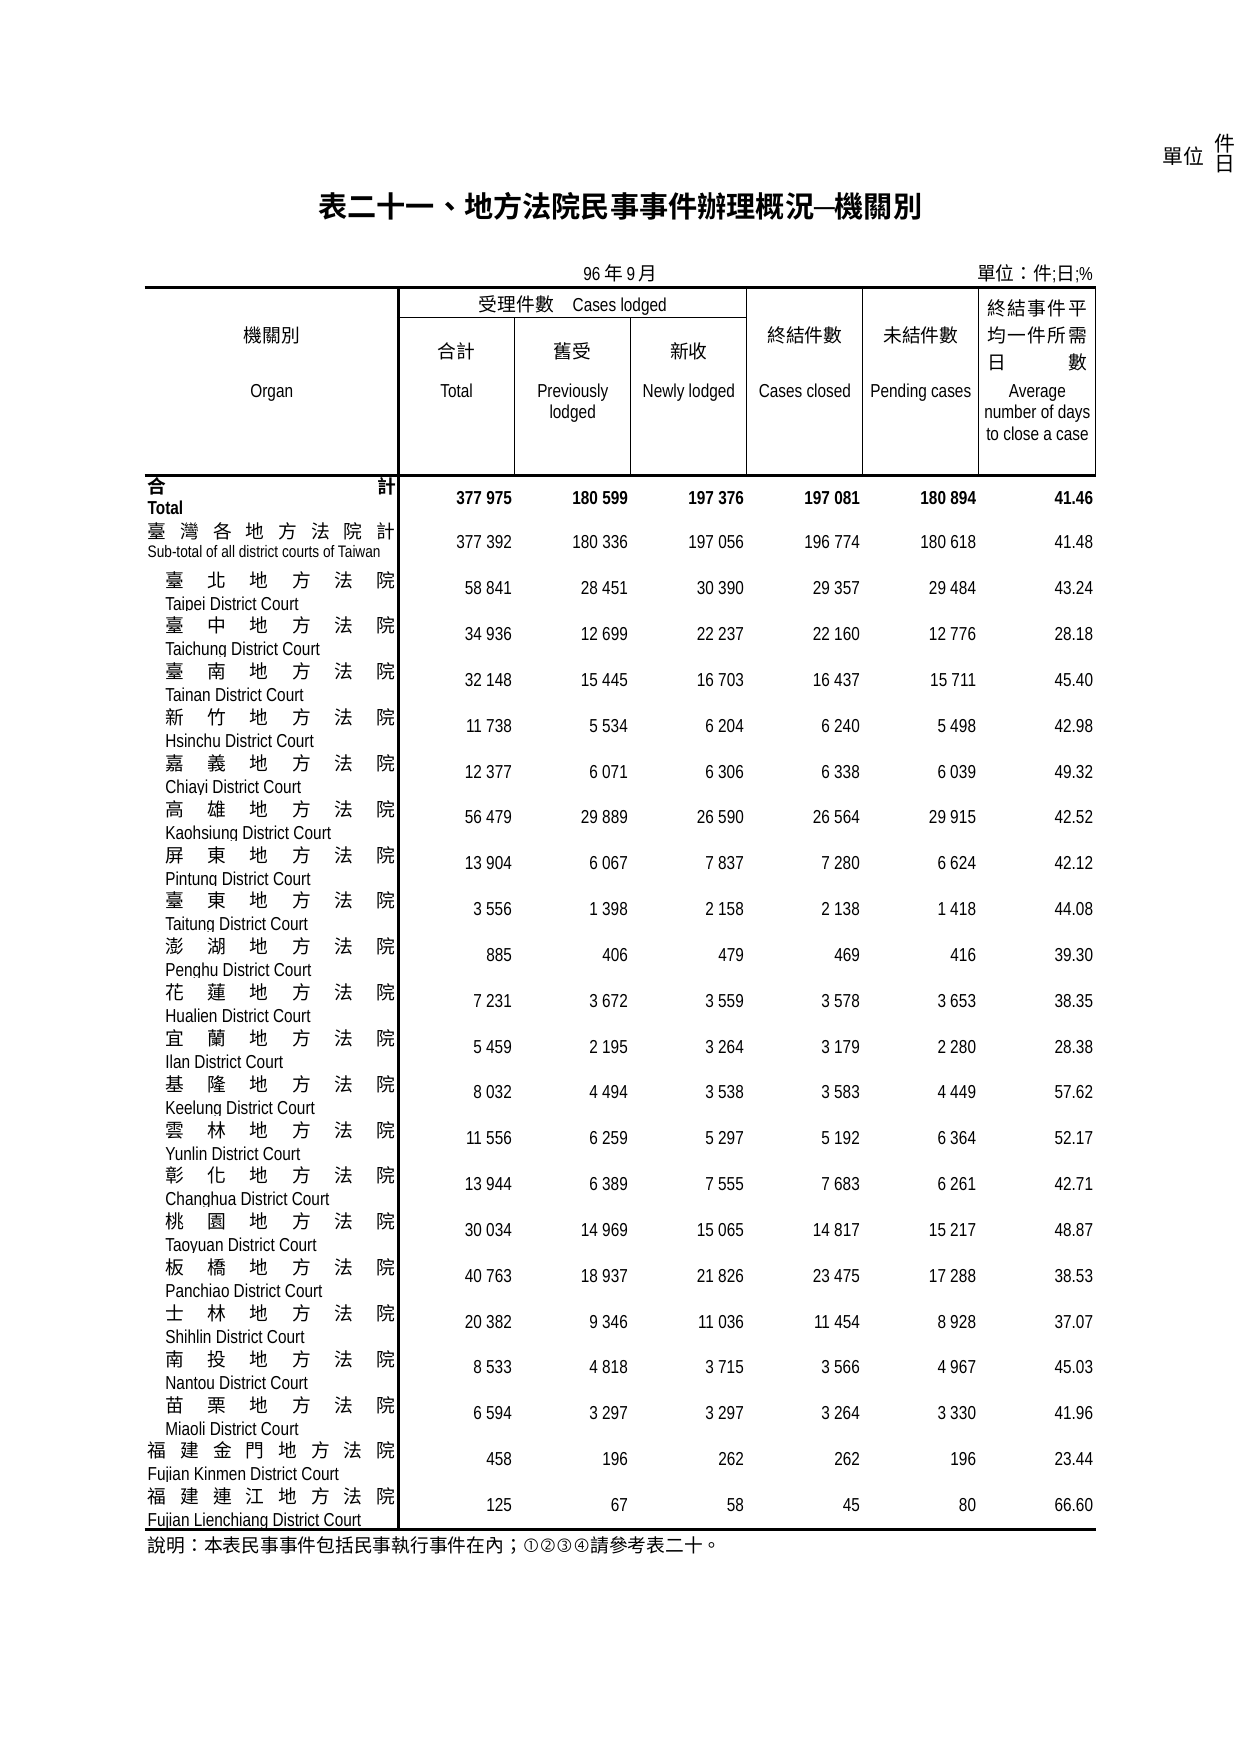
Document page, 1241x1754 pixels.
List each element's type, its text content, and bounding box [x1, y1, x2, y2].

table_cell 7 555 [631, 1161, 747, 1207]
table_cell 6 067 [515, 840, 631, 886]
table_cell 苗栗地方法院 Miaoli District Court [145, 1390, 397, 1436]
table_cell 52.17 [979, 1115, 1096, 1161]
table_cell 6 364 [863, 1115, 979, 1161]
table_cell 3 179 [747, 1024, 863, 1069]
table_cell 3 653 [863, 978, 979, 1023]
table_header 受理件數 Cases lodged [400, 289, 746, 317]
table_cell 南投地方法院 Nantou District Court [145, 1344, 397, 1390]
table_cell 3 538 [631, 1069, 747, 1115]
table_cell 7 837 [631, 840, 747, 886]
table_cell 4 818 [515, 1344, 631, 1390]
table_cell 458 [400, 1436, 514, 1482]
table_cell 197 376 [631, 477, 747, 519]
table_cell 8 928 [863, 1299, 979, 1344]
table_cell 福建連江地方法院 Fujian Lienchiang District Court [145, 1482, 397, 1528]
table_cell 26 590 [631, 794, 747, 840]
table_cell 67 [515, 1482, 631, 1528]
table_cell Newly lodged [631, 380, 746, 473]
table_cell 雲林地方法院 Yunlin District Court [145, 1115, 397, 1161]
table_cell 11 036 [631, 1299, 747, 1344]
table_cell 58 841 [400, 565, 514, 611]
table_cell 16 437 [747, 657, 863, 703]
table_cell 福建金門地方法院 Fujian Kinmen District Court [145, 1436, 397, 1482]
table_cell 29 357 [747, 565, 863, 611]
table_cell 澎湖地方法院 Penghu District Court [145, 932, 397, 978]
table_cell 34 936 [400, 611, 514, 657]
table_cell 42.12 [979, 840, 1096, 886]
table_cell 469 [747, 932, 863, 978]
table_cell 377 975 [400, 477, 514, 519]
table_cell 12 699 [515, 611, 631, 657]
text 說明：本表民事事件包括民事執行事件在內；請參考表二十。 [148, 1531, 1092, 1558]
table_cell 5 498 [863, 703, 979, 748]
table_cell 80 [863, 1482, 979, 1528]
table_cell 6 204 [631, 703, 747, 748]
table_cell 30 034 [400, 1207, 514, 1253]
table_cell Total [400, 380, 514, 473]
table_cell 40 763 [400, 1253, 514, 1298]
table_cell 180 894 [863, 477, 979, 519]
table_cell 9 346 [515, 1299, 631, 1344]
table_cell 5 192 [747, 1115, 863, 1161]
table_cell 66.60 [979, 1482, 1096, 1528]
table_cell 彰化地方法院 Changhua District Court [145, 1161, 397, 1207]
table_cell 58 [631, 1482, 747, 1528]
table_cell 3 297 [631, 1390, 747, 1436]
table_cell 197 056 [631, 519, 747, 565]
table_cell 臺南地方法院 Tainan District Court [145, 657, 397, 703]
table_cell 3 672 [515, 978, 631, 1023]
table_cell 885 [400, 932, 514, 978]
table_cell 29 889 [515, 794, 631, 840]
table_cell 桃園地方法院 Taoyuan District Court [145, 1207, 397, 1253]
table_cell 2 158 [631, 886, 747, 932]
table_cell 29 915 [863, 794, 979, 840]
table_cell 新收 [631, 318, 746, 380]
text 表二十一、地方法院民事事件辦理概況─機關別 [148, 183, 1092, 225]
table_cell 3 559 [631, 978, 747, 1023]
table_cell 7 231 [400, 978, 514, 1023]
table_cell 49.32 [979, 749, 1096, 794]
table_header 機關別 [145, 289, 397, 380]
table_cell 23 475 [747, 1253, 863, 1298]
table_cell 8 533 [400, 1344, 514, 1390]
table_cell 6 240 [747, 703, 863, 748]
table_cell 5 534 [515, 703, 631, 748]
table_cell 12 377 [400, 749, 514, 794]
table_cell 45 [747, 1482, 863, 1528]
table_cell 41.48 [979, 519, 1096, 565]
table_cell 262 [747, 1436, 863, 1482]
table_cell 38.35 [979, 978, 1096, 1023]
table_cell 6 071 [515, 749, 631, 794]
table_cell 32 148 [400, 657, 514, 703]
table_cell 6 594 [400, 1390, 514, 1436]
text 件日 [1212, 132, 1240, 176]
table_cell 125 [400, 1482, 514, 1528]
table_cell 45.03 [979, 1344, 1096, 1390]
table_cell 3 264 [631, 1024, 747, 1069]
table_cell 56 479 [400, 794, 514, 840]
table_cell 6 338 [747, 749, 863, 794]
table_cell 479 [631, 932, 747, 978]
table_cell 15 065 [631, 1207, 747, 1253]
table_cell 臺中地方法院 Taichung District Court [145, 611, 397, 657]
table_cell 6 306 [631, 749, 747, 794]
table_cell 28.18 [979, 611, 1096, 657]
table_cell 板橋地方法院 Panchiao District Court [145, 1253, 397, 1298]
table_cell 4 967 [863, 1344, 979, 1390]
table_cell 6 259 [515, 1115, 631, 1161]
table_cell 28 451 [515, 565, 631, 611]
table_cell 舊受 [515, 318, 630, 380]
table_cell 180 618 [863, 519, 979, 565]
table_cell 39.30 [979, 932, 1096, 978]
table_cell 3 566 [747, 1344, 863, 1390]
table_cell 8 032 [400, 1069, 514, 1115]
table_cell 5 297 [631, 1115, 747, 1161]
table_cell 7 280 [747, 840, 863, 886]
table_cell 13 904 [400, 840, 514, 886]
table_cell 3 330 [863, 1390, 979, 1436]
table_cell 6 624 [863, 840, 979, 886]
table_header 終結件數 [747, 289, 862, 380]
table_cell 花蓮地方法院 Hualien District Court [145, 978, 397, 1023]
table_cell 42.52 [979, 794, 1096, 840]
table_header 未結件數 [863, 289, 978, 380]
table_cell Cases closed [747, 380, 862, 473]
table_cell 2 195 [515, 1024, 631, 1069]
table_cell 26 564 [747, 794, 863, 840]
table_cell 12 776 [863, 611, 979, 657]
table_cell 21 826 [631, 1253, 747, 1298]
table_cell 4 449 [863, 1069, 979, 1115]
table_cell 2 280 [863, 1024, 979, 1069]
table_cell 3 715 [631, 1344, 747, 1390]
table_cell 5 459 [400, 1024, 514, 1069]
table_cell 3 556 [400, 886, 514, 932]
table_cell 15 217 [863, 1207, 979, 1253]
table_cell 180 336 [515, 519, 631, 565]
table_cell 士林地方法院 Shihlin District Court [145, 1299, 397, 1344]
text 單位： [1162, 140, 1212, 165]
table_cell 196 [515, 1436, 631, 1482]
table_cell 3 583 [747, 1069, 863, 1115]
table_cell 180 599 [515, 477, 631, 519]
table_cell 15 711 [863, 657, 979, 703]
table_cell 基隆地方法院 Keelung District Court [145, 1069, 397, 1115]
table_cell 6 389 [515, 1161, 631, 1207]
table_cell 14 969 [515, 1207, 631, 1253]
table_cell 宜蘭地方法院 Ilan District Court [145, 1024, 397, 1069]
table_cell 3 264 [747, 1390, 863, 1436]
table_cell 16 703 [631, 657, 747, 703]
table_cell Organ [145, 380, 397, 473]
table_cell 23.44 [979, 1436, 1096, 1482]
table_cell 11 738 [400, 703, 514, 748]
table_cell 20 382 [400, 1299, 514, 1344]
table_cell 新竹地方法院 Hsinchu District Court [145, 703, 397, 748]
table_cell 4 494 [515, 1069, 631, 1115]
table_cell 17 288 [863, 1253, 979, 1298]
table_cell 臺北地方法院 Taipei District Court [145, 565, 397, 611]
table_cell 28.38 [979, 1024, 1096, 1069]
table_cell 37.07 [979, 1299, 1096, 1344]
table_header 終結事件平均一件所需日數 [979, 289, 1095, 380]
table_cell 44.08 [979, 886, 1096, 932]
text 96年9月 單位：件;日;% [148, 259, 1092, 286]
table_cell 屏東地方法院 Pintung District Court [145, 840, 397, 886]
table_cell 196 [863, 1436, 979, 1482]
table_cell 11 556 [400, 1115, 514, 1161]
table_cell 臺東地方法院 Taitung District Court [145, 886, 397, 932]
table_cell 41.46 [979, 477, 1096, 519]
table_cell 42.71 [979, 1161, 1096, 1207]
table_cell 22 237 [631, 611, 747, 657]
table_cell Pending cases [863, 380, 978, 473]
table_cell 2 138 [747, 886, 863, 932]
table_cell 377 392 [400, 519, 514, 565]
table_cell 22 160 [747, 611, 863, 657]
table_cell 6 039 [863, 749, 979, 794]
table_cell 42.98 [979, 703, 1096, 748]
table_cell 406 [515, 932, 631, 978]
table_cell 30 390 [631, 565, 747, 611]
table_cell 11 454 [747, 1299, 863, 1344]
table_cell 197 081 [747, 477, 863, 519]
table_cell 41.96 [979, 1390, 1096, 1436]
table_cell 6 261 [863, 1161, 979, 1207]
table_cell 262 [631, 1436, 747, 1482]
table_cell 臺灣各地方法院計 Sub-total of all district courts of Taiwan [145, 519, 397, 565]
table_cell 43.24 [979, 565, 1096, 611]
table_cell 7 683 [747, 1161, 863, 1207]
table_cell 416 [863, 932, 979, 978]
table_cell 合計 Total [145, 477, 397, 519]
table_cell 13 944 [400, 1161, 514, 1207]
table_cell 1 418 [863, 886, 979, 932]
table_cell 3 578 [747, 978, 863, 1023]
table_cell 高雄地方法院 Kaohsiung District Court [145, 794, 397, 840]
table_cell 18 937 [515, 1253, 631, 1298]
table_cell 嘉義地方法院 Chiayi District Court [145, 749, 397, 794]
table_cell 48.87 [979, 1207, 1096, 1253]
table_cell 1 398 [515, 886, 631, 932]
table_cell 14 817 [747, 1207, 863, 1253]
table_cell 15 445 [515, 657, 631, 703]
table_cell 3 297 [515, 1390, 631, 1436]
table_cell 45.40 [979, 657, 1096, 703]
table_cell 29 484 [863, 565, 979, 611]
table_cell Average number of days to close a case [979, 380, 1095, 473]
table_cell 57.62 [979, 1069, 1096, 1115]
table_cell 196 774 [747, 519, 863, 565]
table_cell Previously lodged [515, 380, 630, 473]
table_cell 合計 [400, 318, 514, 380]
table_cell 38.53 [979, 1253, 1096, 1298]
